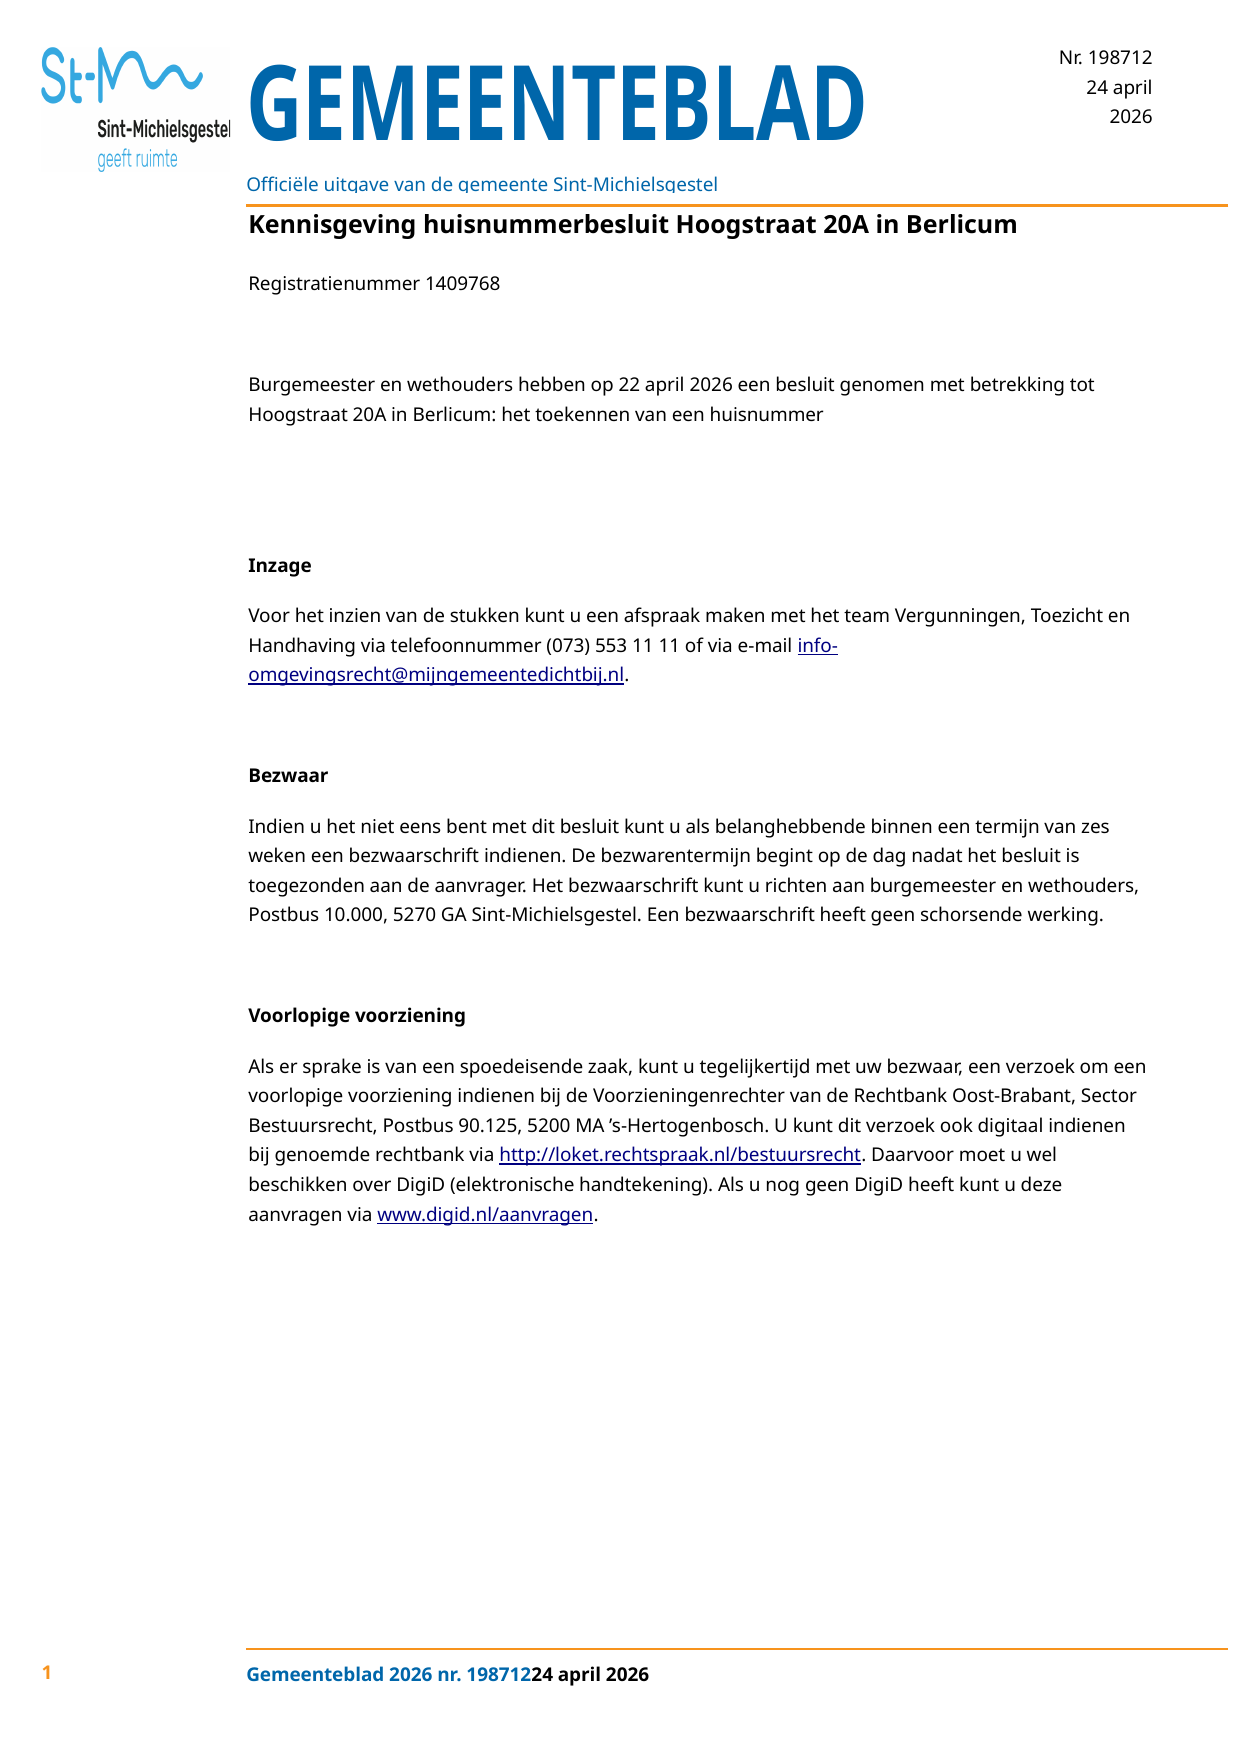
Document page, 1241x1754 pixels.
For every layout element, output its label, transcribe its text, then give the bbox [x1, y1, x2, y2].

text Inzage [248, 552, 1152, 578]
text Registratienummer 1409768 [248, 270, 1152, 296]
text Bezwaar [248, 762, 1152, 788]
text Voorlopige voorziening [248, 1002, 1152, 1028]
text Als er sprake is van een spoedeisende zaak, kunt u tegelijkertijd met uw bezwaar, een verzoek om een voorlopige voorziening indienen bij de Voorzieningenrechter van de Rechtbank Oost-Brabant, Sector Bestuursrecht, Postbus 90.125, 5200 MA ’s-Hertogenbosch. U kunt dit verzoek ook digitaal indienen bij genoemde rechtbank via http://loket.rechtspraak.nl/bestuursrecht. Daarvoor moet u wel beschikken over DigiD (elektronische handtekening). Als u nog geen DigiD heeft kunt u deze aanvragen via www.digid.nl/aanvragen. [248, 1053, 1152, 1226]
text Kennisgeving huisnummerbesluit Hoogstraat 20A in Berlicum [248, 207, 1152, 241]
text Indien u het niet eens bent met dit besluit kunt u als belanghebbende binnen een termijn van zes weken een bezwaarschrift indienen. De bezwarentermijn begint op de dag nadat het besluit is toegezonden aan de aanvrager. Het bezwaarschrift kunt u richten aan burgemeester en wethouders, Postbus 10.000, 5270 GA Sint-Michielsgestel. Een bezwaarschrift heeft geen schorsende werking. [248, 813, 1152, 927]
text Burgemeester en wethouders hebben op 22 april 2026 een besluit genomen met betrekking tot Hoogstraat 20A in Berlicum: het toekennen van een huisnummer [248, 371, 1152, 426]
text Voor het inzien van de stukken kunt u een afspraak maken met het team Vergunningen, Toezicht en Handhaving via telefoonnummer (073) 553 11 11 of via e-mail info-omgevingsrecht@mijngemeentedichtbij.nl. [248, 602, 1152, 687]
picture [41, 47, 231, 172]
